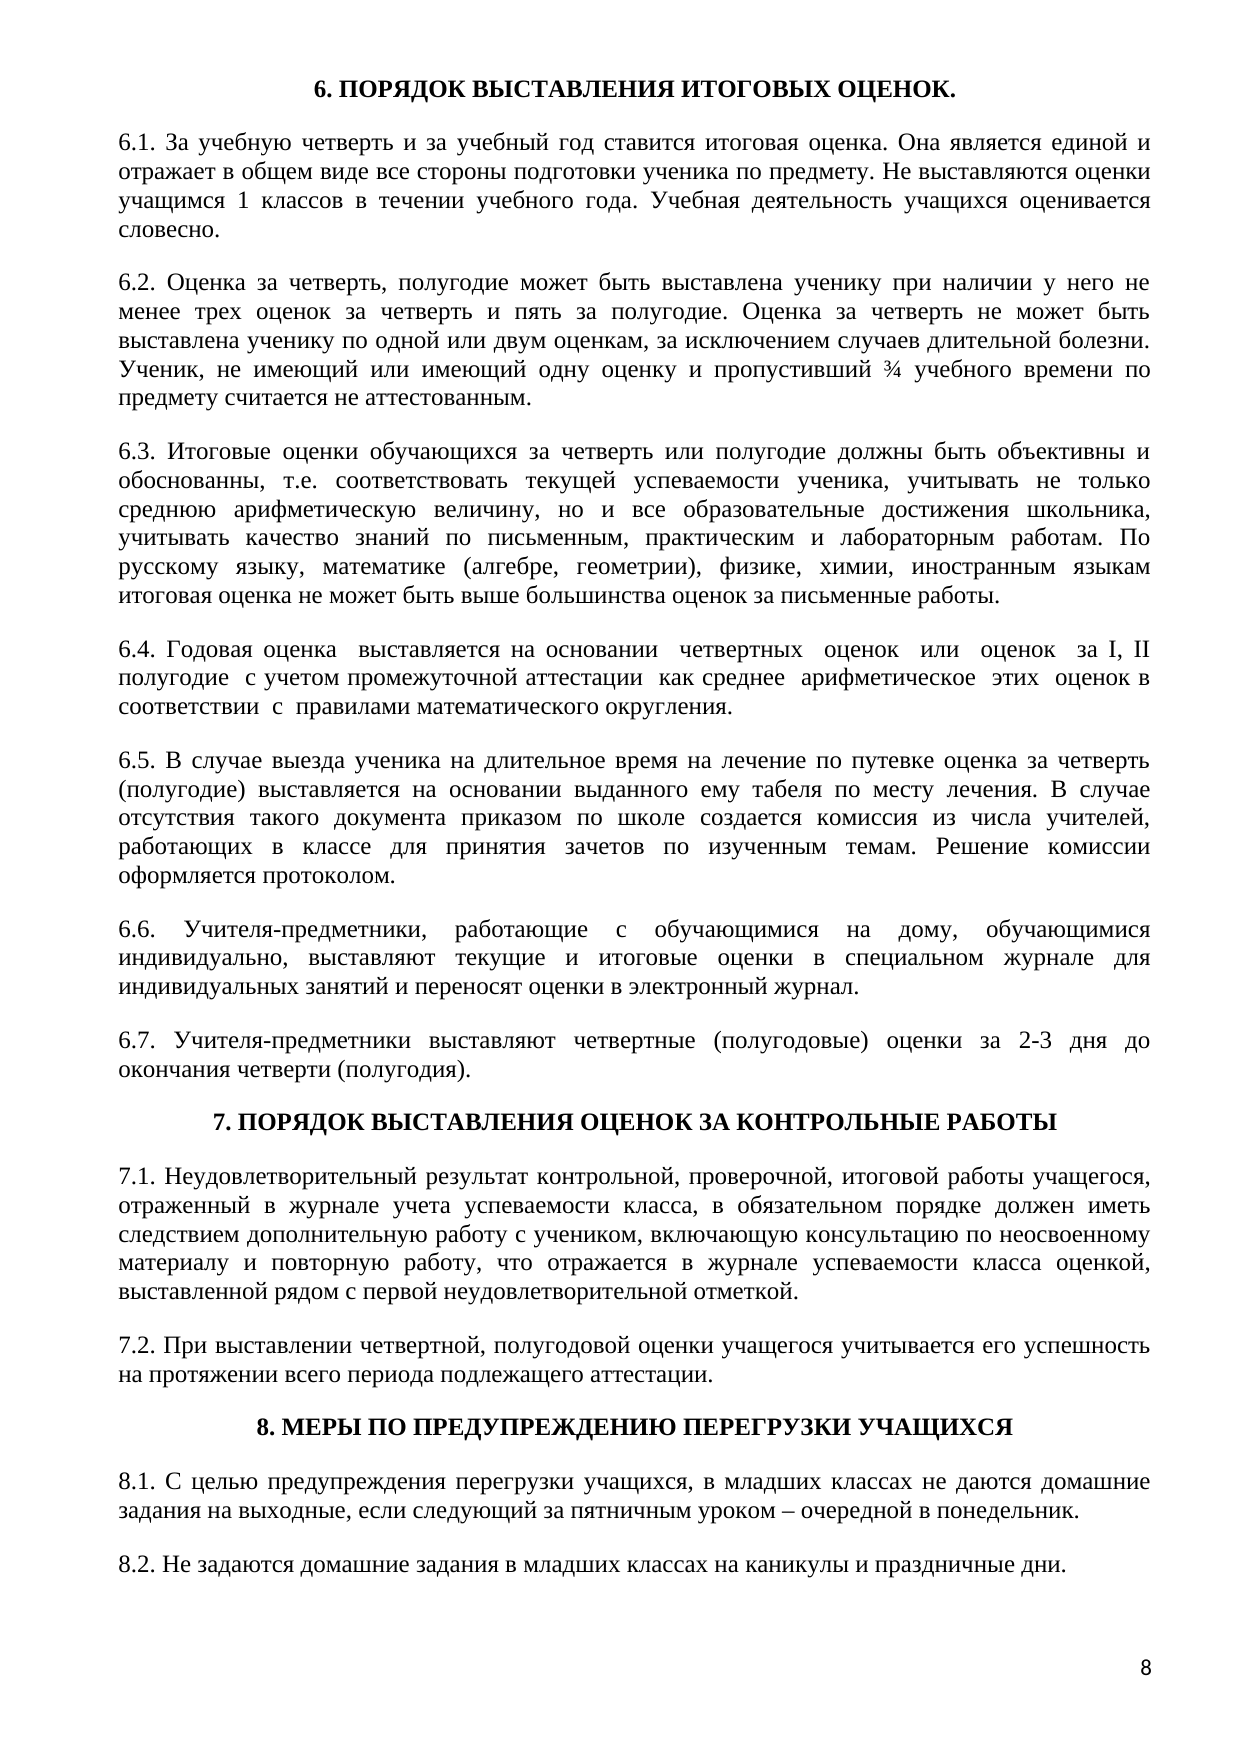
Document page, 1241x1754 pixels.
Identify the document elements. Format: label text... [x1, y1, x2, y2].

text 8.2. Не задаются домашние задания в младших классах на каникулы и праздничные дни. [118, 1549, 1152, 1577]
text 8.1. С целью предупреждения перегрузки учащихся, в младших классах не даются домашние задания на выходные, если следующий за пятничным уроком – очередной в понедельник. [118, 1466, 1152, 1524]
text 6. ПОРЯДОК ВЫСТАВЛЕНИЯ ИТОГОВЫХ ОЦЕНОК. [118, 74, 1152, 102]
text 8. МЕРЫ ПО ПРЕДУПРЕЖДЕНИЮ ПЕРЕГРУЗКИ УЧАЩИХСЯ [118, 1412, 1152, 1441]
text 6.2. Оценка за четверть, полугодие может быть выставлена ученику при наличии у него не менее трех оценок за четверть и пять за полугодие. Оценка за четверть не может быть выставлена ученику по одной или двум оценкам, за исключением случаев длительной болезни. Ученик, не имеющий или имеющий одну оценку и пропустивший ¾ учебного времени по предмету считается не аттестованным. [118, 267, 1152, 411]
text 7. ПОРЯДОК ВЫСТАВЛЕНИЯ ОЦЕНОК ЗА КОНТРОЛЬНЫЕ РАБОТЫ [118, 1107, 1152, 1136]
text 6.6. Учителя-предметники, работающие с обучающимися на дому, обучающимися индивидуально, выставляют текущие и итоговые оценки в специальном журнале для индивидуальных занятий и переносят оценки в электронный журнал. [118, 914, 1152, 1000]
text 6.7. Учителя-предметники выставляют четвертные (полугодовые) оценки за 2-3 дня до окончания четверти (полугодия). [118, 1025, 1152, 1082]
text 6.5. В случае выезда ученика на длительное время на лечение по путевке оценка за четверть (полугодие) выставляется на основании выданного ему табеля по месту лечения. В случае отсутствия такого документа приказом по школе создается комиссия из числа учителей, работающих в классе для принятия зачетов по изученным темам. Решение комиссии оформляется протоколом. [118, 745, 1152, 889]
text 6.3. Итоговые оценки обучающихся за четверть или полугодие должны быть объективны и обоснованны, т.е. соответствовать текущей успеваемости ученика, учитывать не только среднюю арифметическую величину, но и все образовательные достижения школьника, учитывать качество знаний по письменным, практическим и лабораторным работам. По русскому языку, математике (алгебре, геометрии), физике, химии, иностранным языкам итоговая оценка не может быть выше большинства оценок за письменные работы. [118, 436, 1152, 609]
text 6.1. За учебную четверть и за учебный год ставится итоговая оценка. Она является единой и отражает в общем виде все стороны подготовки ученика по предмету. Не выставляются оценки учащимся 1 классов в течении учебного года. Учебная деятельность учащихся оценивается словесно. [118, 127, 1152, 242]
text 7.2. При выставлении четвертной, полугодовой оценки учащегося учитывается его успешность на протяжении всего периода подлежащего аттестации. [118, 1330, 1152, 1387]
text 6.4. Годовая оценка выставляется на основании четвертных оценок или оценок за I, II полугодие с учетом промежуточной аттестации как среднее арифметическое этих оценок в соответствии с правилами математического округления. [118, 634, 1152, 720]
text 7.1. Неудовлетворительный результат контрольной, проверочной, итоговой работы учащегося, отраженный в журнале учета успеваемости класса, в обязательном порядке должен иметь следствием дополнительную работу с учеником, включающую консультацию по неосвоенному материалу и повторную работу, что отражается в журнале успеваемости класса оценкой, выставленной рядом с первой неудовлетворительной отметкой. [118, 1161, 1152, 1305]
